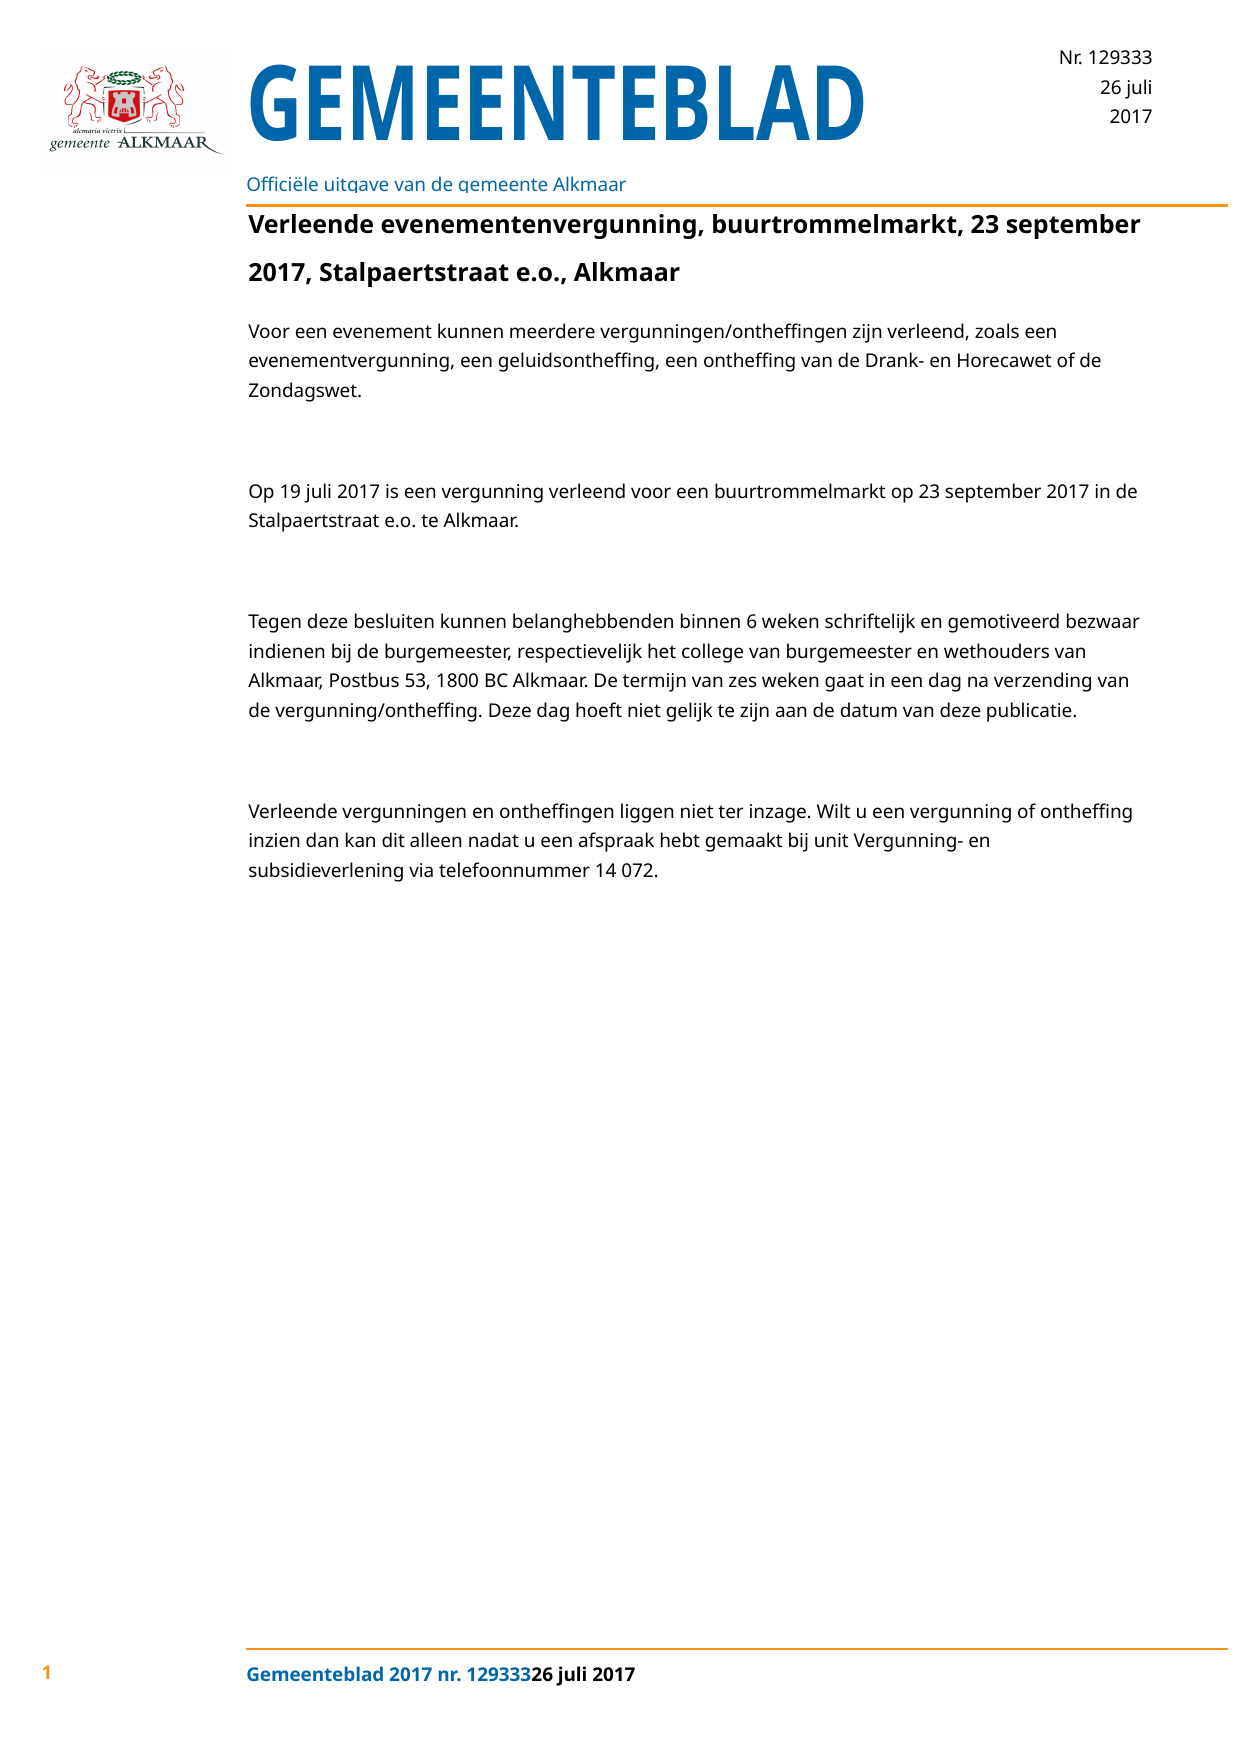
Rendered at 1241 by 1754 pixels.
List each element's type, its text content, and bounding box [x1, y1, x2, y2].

picture [41, 47, 231, 172]
text Voor een evenement kunnen meerdere vergunningen/ontheffingen zijn verleend, zoals een evenementvergunning, een geluidsontheffing, een ontheffing van de Drank- en Horecawet of de Zondagswet. [248, 318, 1152, 403]
text Verleende vergunningen en ontheffingen liggen niet ter inzage. Wilt u een vergunning of ontheffing inzien dan kan dit alleen nadat u een afspraak hebt gemaakt bij unit Vergunning- en subsidieverlening via telefoonnummer 14 072. [248, 798, 1152, 883]
text Verleende evenementenvergunning, buurtrommelmarkt, 23 september 2017, Stalpaertstraat e.o., Alkmaar [248, 207, 1152, 288]
text Op 19 juli 2017 is een vergunning verleend voor een buurtrommelmarkt op 23 september 2017 in de Stalpaertstraat e.o. te Alkmaar. [248, 478, 1152, 533]
text Tegen deze besluiten kunnen belanghebbenden binnen 6 weken schriftelijk en gemotiveerd bezwaar indienen bij de burgemeester, respectievelijk het college van burgemeester en wethouders van Alkmaar, Postbus 53, 1800 BC Alkmaar. De termijn van zes weken gaat in een dag na verzending van de vergunning/ontheffing. Deze dag hoeft niet gelijk te zijn aan de datum van deze publicatie. [248, 608, 1152, 723]
